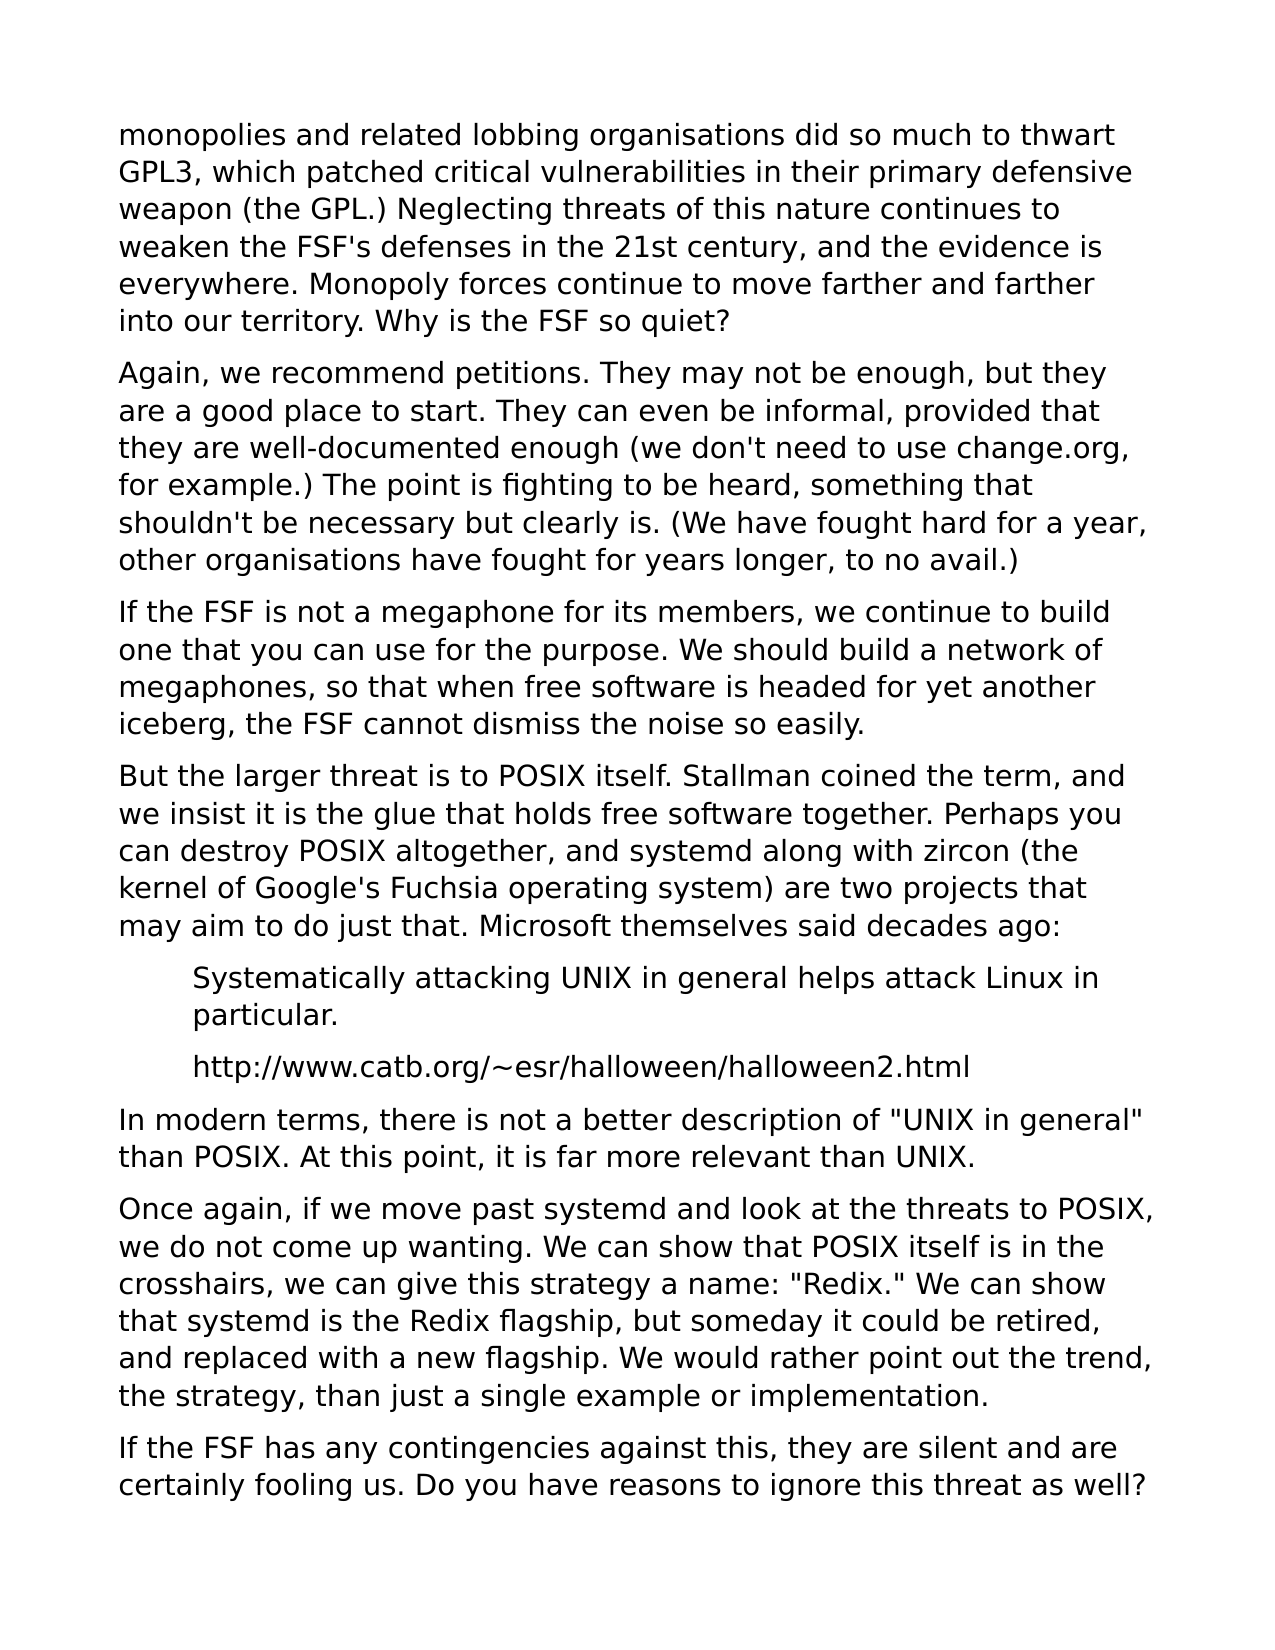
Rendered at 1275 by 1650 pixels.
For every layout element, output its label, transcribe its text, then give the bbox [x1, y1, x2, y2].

text http://www.catb.org/~esr/halloween/halloween2.html [118, 1051, 1157, 1085]
text Again, we recommend petitions. They may not be enough, but they are a good place to start. They can even be informal, provided that they are well-documented enough (we don't need to use change.org, for example.) The point is fighting to be heard, something that shouldn't be necessary but clearly is. (We have fought hard for a year, other organisations have fought for years longer, to no avail.) [118, 357, 1157, 577]
text If the FSF is not a megaphone for its members, we continue to build one that you can use for the purpose. We should build a network of megaphones, so that when free software is headed for yet another iceberg, the FSF cannot dismiss the noise so easily. [118, 596, 1157, 741]
text monopolies and related lobbing organisations did so much to thwart GPL3, which patched critical vulnerabilities in their primary defensive weapon (the GPL.) Neglecting threats of this nature continues to weaken the FSF's defenses in the 21st century, and the evidence is everywhere. Monopoly forces continue to move farther and farther into our territory. Why is the FSF so quiet? [118, 118, 1157, 338]
text But the larger threat is to POSIX itself. Stallman coined the term, and we insist it is the glue that holds free software together. Perhaps you can destroy POSIX altogether, and systemd along with zircon (the kernel of Google's Fuchsia operating system) are two projects that may aim to do just that. Microsoft themselves said decades ago: [118, 760, 1157, 943]
text In modern terms, there is not a better description of "UNIX in general" than POSIX. At this point, it is far more relevant than UNIX. [118, 1103, 1157, 1174]
text If the FSF has any contingencies against this, they are silent and are certainly fooling us. Do you have reasons to ignore this threat as well? [118, 1431, 1157, 1503]
text Once again, if we move past systemd and look at the threats to POSIX, we do not come up wanting. We can show that POSIX itself is in the crosshairs, we can give this strategy a name: "Redix." We can show that systemd is the Redix flagship, but someday it could be retired, and replaced with a new flagship. We would rather point out the trend, the strategy, than just a single example or implementation. [118, 1193, 1157, 1413]
text Systematically attacking UNIX in general helps attack Linux in particular. [118, 961, 1157, 1032]
